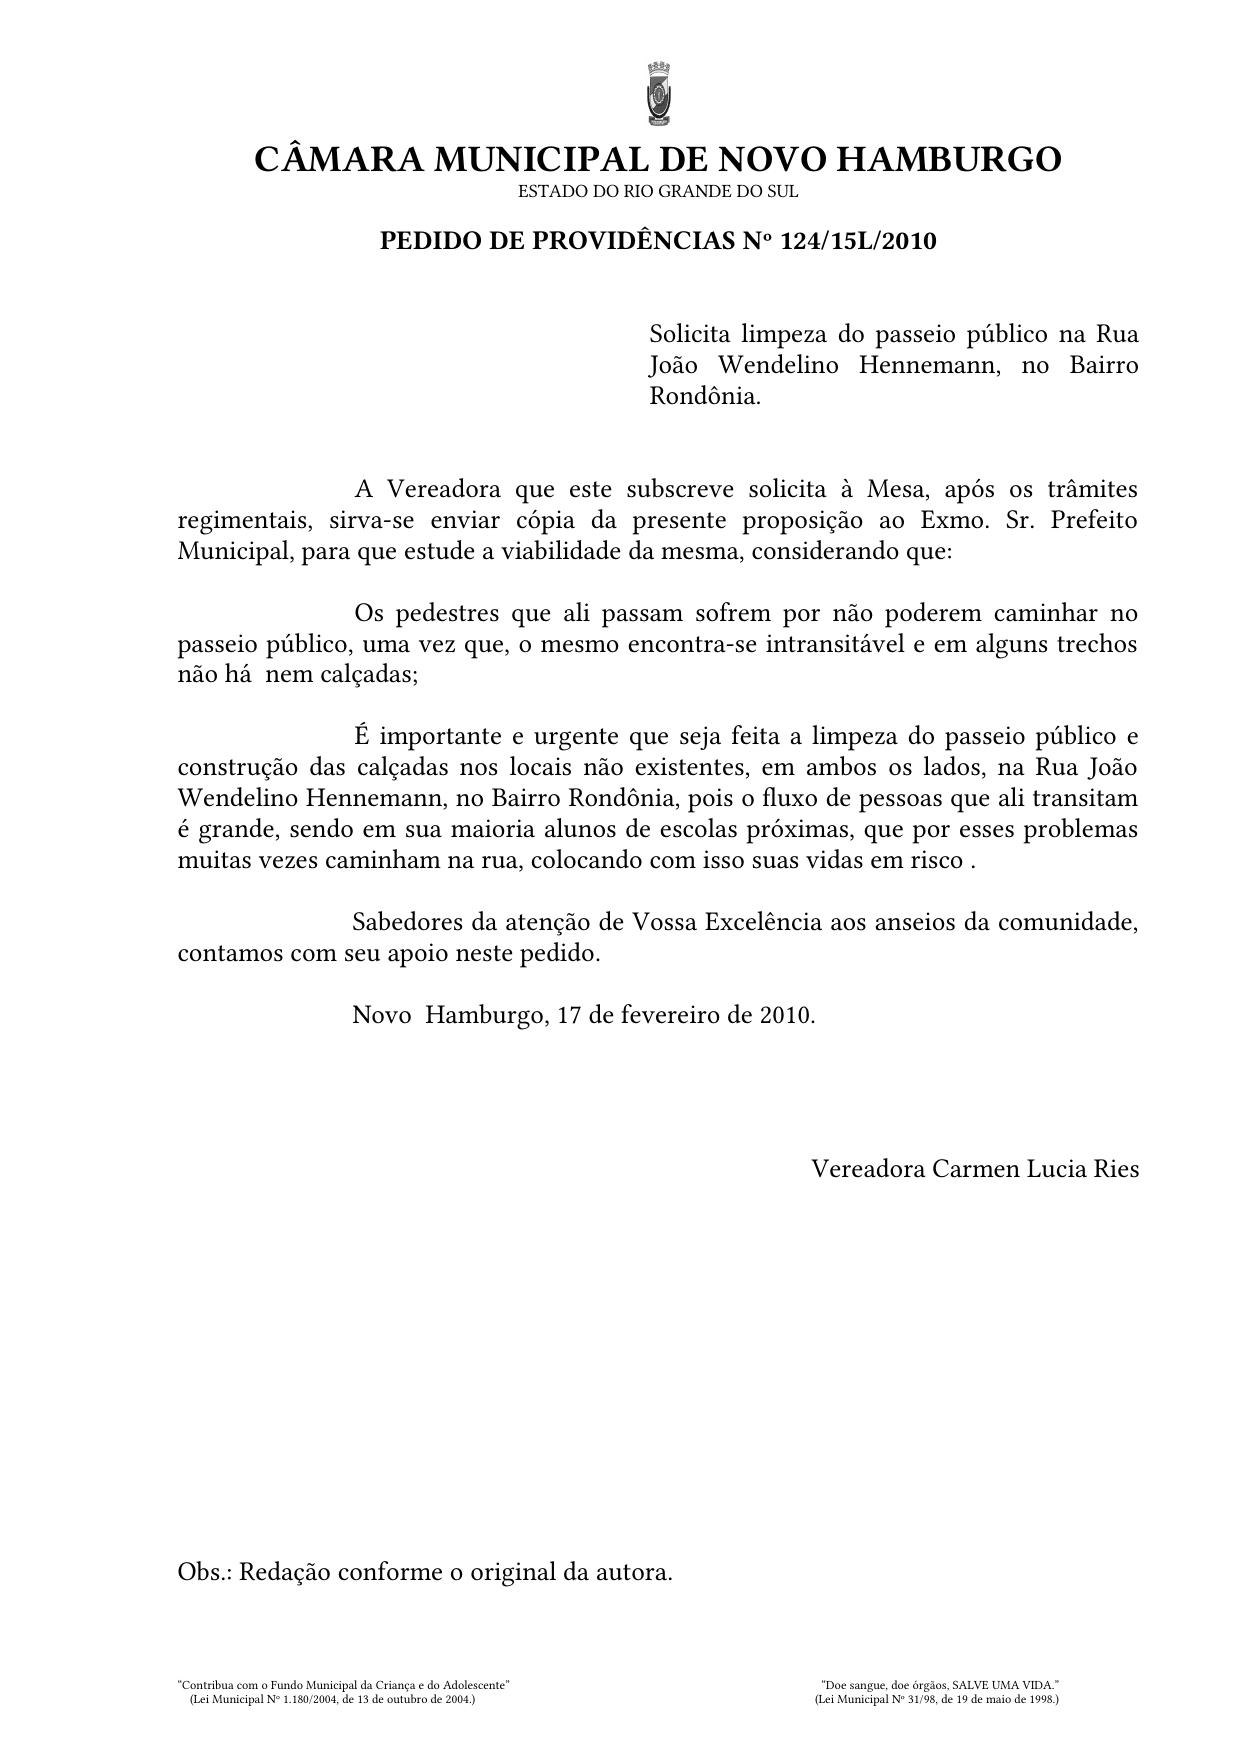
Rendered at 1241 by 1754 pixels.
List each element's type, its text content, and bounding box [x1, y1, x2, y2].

text Solicita limpeza do passeio público na Rua João Wendelino Hennemann, no Bairro Rondônia. [649, 318, 1140, 411]
text Vereadora Carmen Lucia Ries [177, 1154, 1140, 1184]
text A Vereadora que este subscreve solicita à Mesa, após os trâmites regimentais, sirva-se enviar cópia da presente proposição ao Exmo. Sr. Prefeito Municipal, para que estude a viabilidade da mesma, considerando que: [177, 473, 1140, 566]
text Novo Hamburgo, 17 de fevereiro de 2010. [177, 999, 1140, 1030]
text PEDIDO DE PROVIDÊNCIAS Nº 124/15L/2010 [177, 226, 1140, 256]
text Obs.: Redação conforme o original da autora. [177, 1556, 1140, 1587]
text É importante e urgente que seja feita a limpeza do passeio público e construção das calçadas nos locais não existentes, em ambos os lados, na Rua João Wendelino Hennemann, no Bairro Rondônia, pois o fluxo de pessoas que ali transitam é grande, sendo em sua maioria alunos de escolas próximas, que por esses problemas muitas vezes caminham na rua, colocando com isso suas vidas em risco . [177, 721, 1140, 875]
text Sabedores da atenção de Vossa Excelência aos anseios da comunidade, contamos com seu apoio neste pedido. [177, 906, 1140, 968]
text Os pedestres que ali passam sofrem por não poderem caminhar no passeio público, uma vez que, o mesmo encontra-se intransitável e em alguns trechos não há nem calçadas; [177, 597, 1140, 689]
